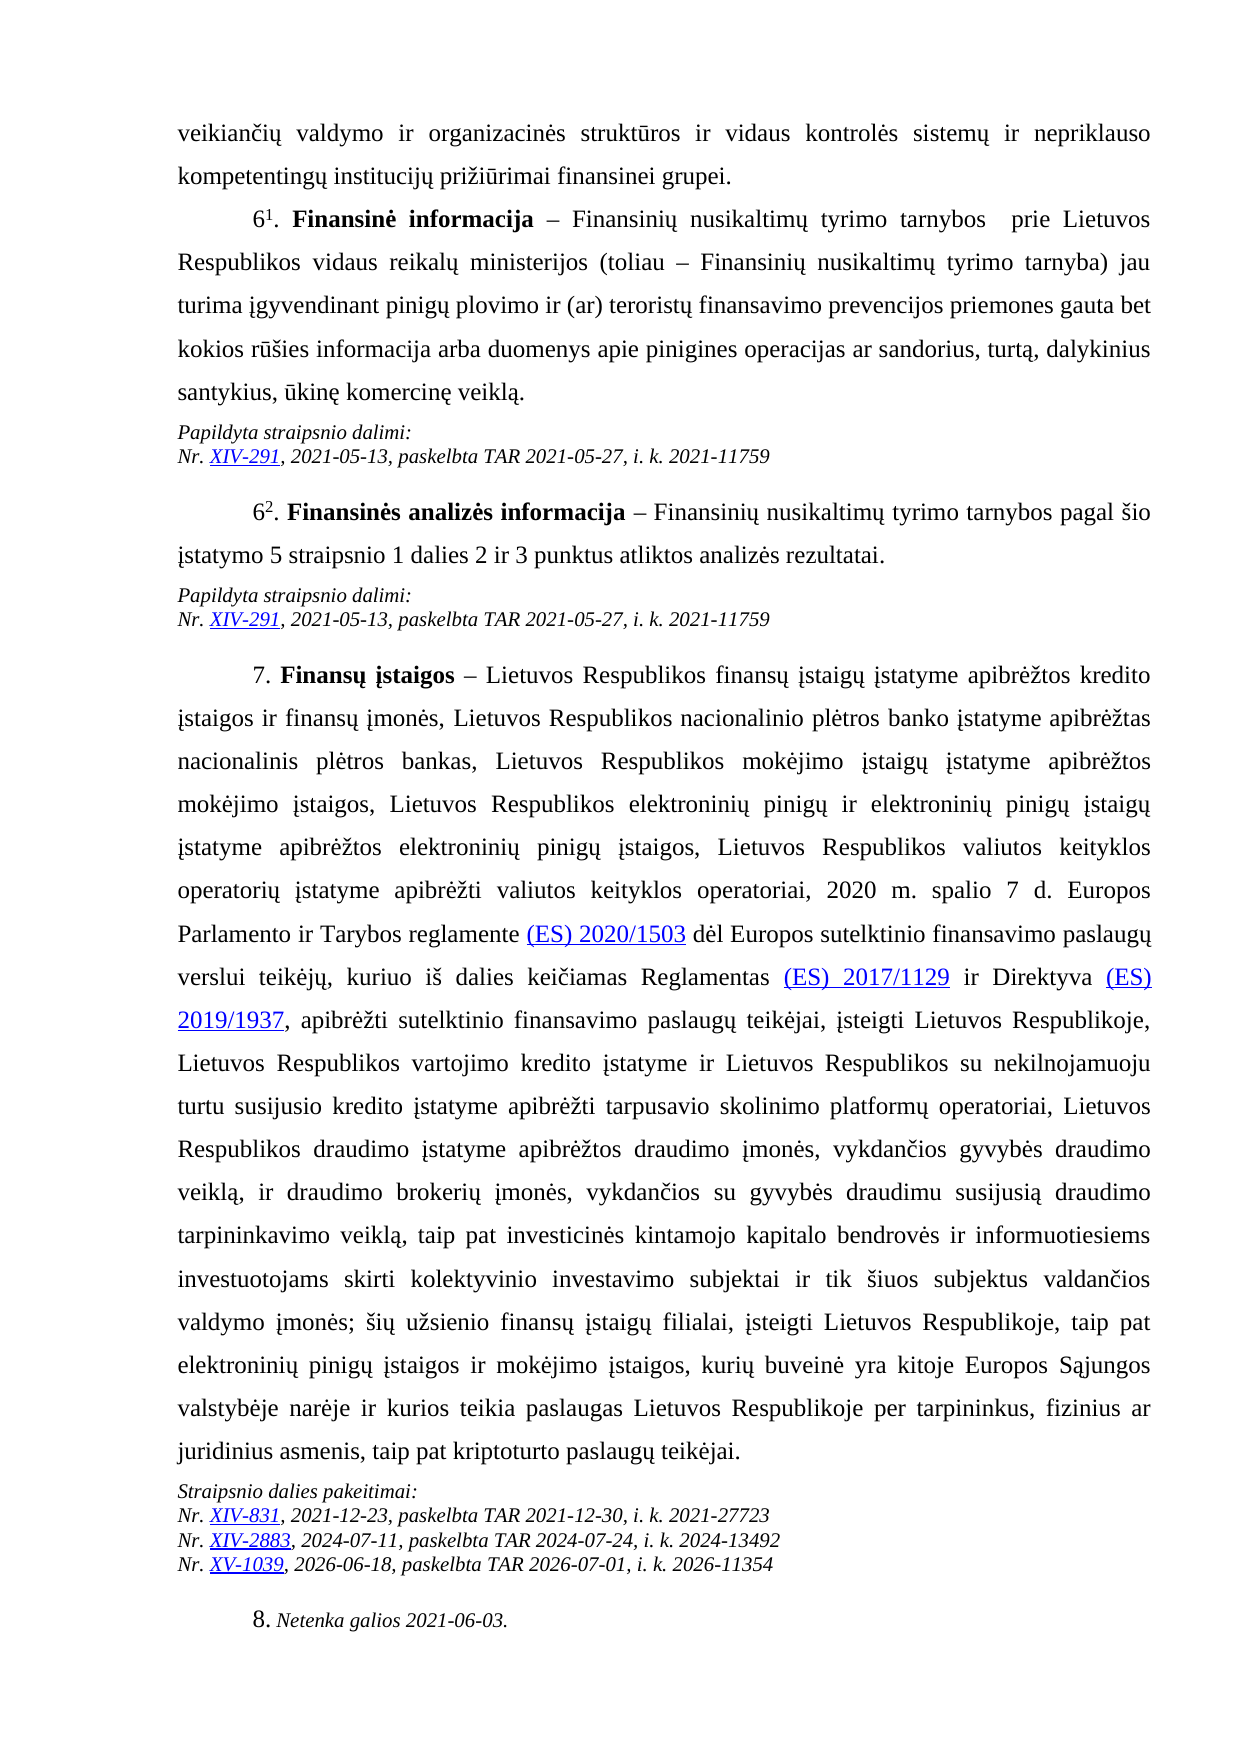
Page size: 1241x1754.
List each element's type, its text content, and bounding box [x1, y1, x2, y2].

text Nr. XIV-291, 2021-05-13, paskelbta TAR 2021-05-27, i. k. 2021-11759 [177, 444, 1152, 468]
text Nr. XIV-2883, 2024-07-11, paskelbta TAR 2024-07-24, i. k. 2024-13492 [177, 1527, 1152, 1552]
text 61. Finansinė informacija – Finansinių nusikaltimų tyrimo tarnybos prie Lietuvos Respublikos vidaus reikalų ministerijos (toliau – Finansinių nusikaltimų tyrimo tarnyba) jau turima įgyvendinant pinigų plovimo ir (ar) teroristų finansavimo prevencijos priemones gauta bet kokios rūšies informacija arba duomenys apie pinigines operacijas ar sandorius, turtą, dalykinius santykius, ūkinę komercinę veiklą. [177, 204, 1152, 406]
text Papildyta straipsnio dalimi: [177, 583, 1152, 607]
text 62. Finansinės analizės informacija – Finansinių nusikaltimų tyrimo tarnybos pagal šio įstatymo 5 straipsnio 1 dalies 2 ir 3 punktus atliktos analizės rezultatai. [177, 497, 1152, 569]
text Nr. XV-1039, 2026-06-18, paskelbta TAR 2026-07-01, i. k. 2026-11354 [177, 1552, 1152, 1576]
text Papildyta straipsnio dalimi: [177, 420, 1152, 444]
text 7. Finansų įstaigos – Lietuvos Respublikos finansų įstaigų įstatyme apibrėžtos kredito įstaigos ir finansų įmonės, Lietuvos Respublikos nacionalinio plėtros banko įstatyme apibrėžtas nacionalinis plėtros bankas, Lietuvos Respublikos mokėjimo įstaigų įstatyme apibrėžtos mokėjimo įstaigos, Lietuvos Respublikos elektroninių pinigų ir elektroninių pinigų įstaigų įstatyme apibrėžtos elektroninių pinigų įstaigos, Lietuvos Respublikos valiutos keityklos operatorių įstatyme apibrėžti valiutos keityklos operatoriai, 2020 m. spalio 7 d. Europos Parlamento ir Tarybos reglamente (ES) 2020/1503 dėl Europos sutelktinio finansavimo paslaugų verslui teikėjų, kuriuo iš dalies keičiamas Reglamentas (ES) 2017/1129 ir Direktyva (ES) 2019/1937, apibrėžti sutelktinio finansavimo paslaugų teikėjai, įsteigti Lietuvos Respublikoje, Lietuvos Respublikos vartojimo kredito įstatyme ir Lietuvos Respublikos su nekilnojamuoju turtu susijusio kredito įstatyme apibrėžti tarpusavio skolinimo platformų operatoriai, Lietuvos Respublikos draudimo įstatyme apibrėžtos draudimo įmonės, vykdančios gyvybės draudimo veiklą, ir draudimo brokerių įmonės, vykdančios su gyvybės draudimu susijusią draudimo tarpininkavimo veiklą, taip pat investicinės kintamojo kapitalo bendrovės ir informuotiesiems investuotojams skirti kolektyvinio investavimo subjektai ir tik šiuos subjektus valdančios valdymo įmonės; šių užsienio finansų įstaigų filialai, įsteigti Lietuvos Respublikoje, taip pat elektroninių pinigų įstaigos ir mokėjimo įstaigos, kurių buveinė yra kitoje Europos Sąjungos valstybėje narėje ir kurios teikia paslaugas Lietuvos Respublikoje per tarpininkus, fizinius ar juridinius asmenis, taip pat kriptoturto paslaugų teikėjai. [177, 660, 1152, 1465]
text veikiančių valdymo ir organizacinės struktūros ir vidaus kontrolės sistemų ir nepriklauso kompetentingų institucijų prižiūrimai finansinei grupei. [177, 118, 1152, 190]
text Nr. XIV-831, 2021-12-23, paskelbta TAR 2021-12-30, i. k. 2021-27723 [177, 1503, 1152, 1527]
text Straipsnio dalies pakeitimai: [177, 1479, 1152, 1503]
text Nr. XIV-291, 2021-05-13, paskelbta TAR 2021-05-27, i. k. 2021-11759 [177, 607, 1152, 631]
text 8. Netenka galios 2021-06-03. [177, 1604, 1152, 1633]
